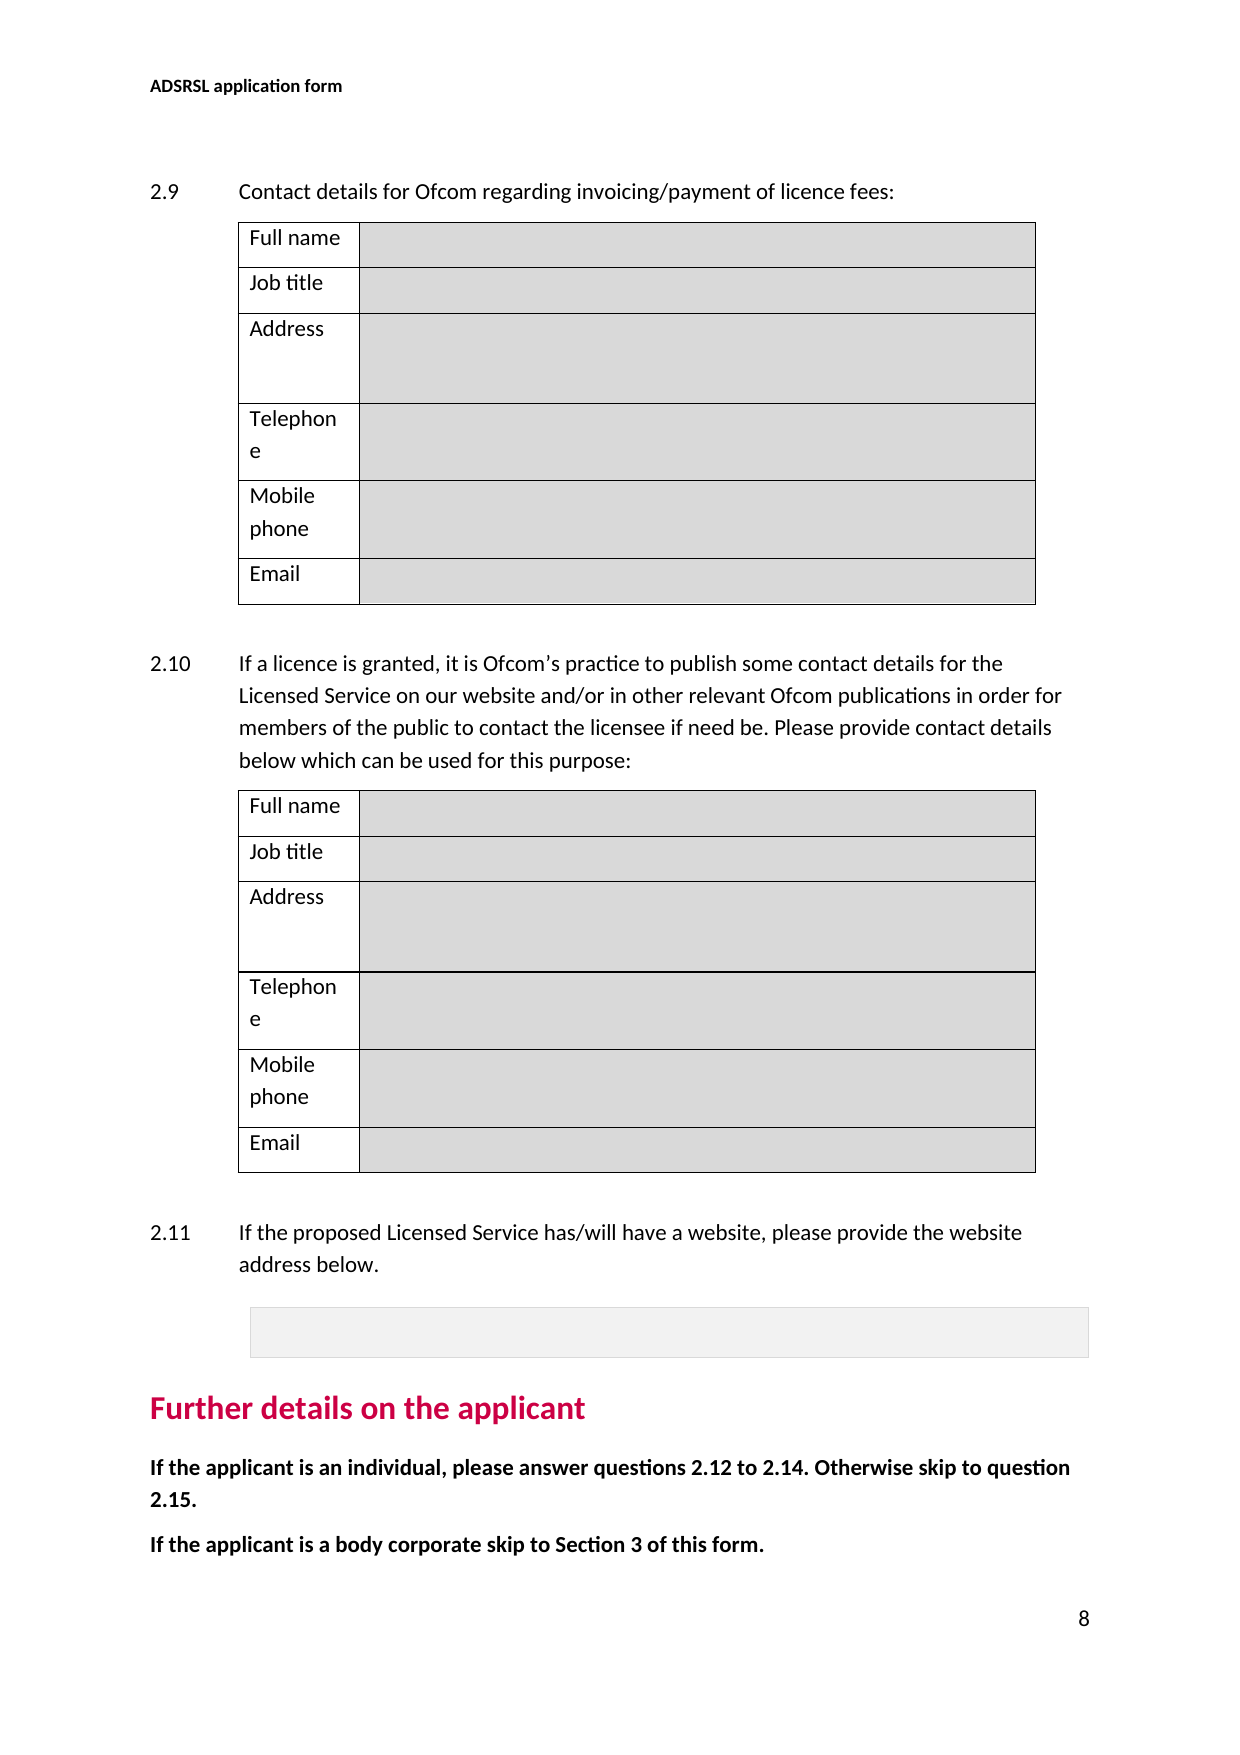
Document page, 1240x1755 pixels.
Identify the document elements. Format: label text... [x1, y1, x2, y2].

text If the applicant is a body corporate skip to Section 3 of this form. [150, 1530, 1089, 1558]
table_cell Address [239, 882, 359, 971]
text If the applicant is an individual, please answer questions 2.12 to 2.14. Otherwise skip to question 2.15. [150, 1453, 1089, 1513]
list Contact details for Ofcom regarding invoicing/payment of licence fees: [150, 177, 1089, 205]
list If a licence is granted, it is Ofcom’s practice to publish some contact details for the Licensed Service on our website and/or in other relevant Ofcom publications in order for members of the public to contact the licensee if need be. Please provide contact details below which can be used for this purpose: [150, 649, 1089, 774]
table_cell [360, 1128, 1035, 1172]
table_cell Telephone [239, 404, 359, 480]
table_header Full name [239, 223, 359, 267]
table_cell [360, 882, 1035, 971]
table_cell [360, 481, 1035, 558]
table_cell Mobile phone [239, 481, 359, 558]
table_cell Mobile phone [239, 1050, 359, 1127]
list If the proposed Licensed Service has/will have a website, please provide the website address below. [150, 1218, 1089, 1278]
table_cell [360, 404, 1035, 480]
table_cell [360, 314, 1035, 403]
table_cell [360, 1050, 1035, 1127]
table_cell Job title [239, 268, 359, 313]
table_cell Job title [239, 837, 359, 881]
table_cell [360, 837, 1035, 881]
table_cell Email [239, 1128, 359, 1172]
table_cell Email [239, 559, 359, 603]
table_cell [360, 973, 1035, 1049]
table_cell Address [239, 314, 359, 403]
table_cell [360, 268, 1035, 313]
table_header [360, 223, 1035, 267]
table_header [360, 791, 1035, 836]
table_cell Telephone [239, 973, 359, 1049]
table_header Full name [239, 791, 359, 836]
subtitle Further details on the applicant [150, 1387, 1089, 1428]
table_cell [360, 559, 1035, 603]
